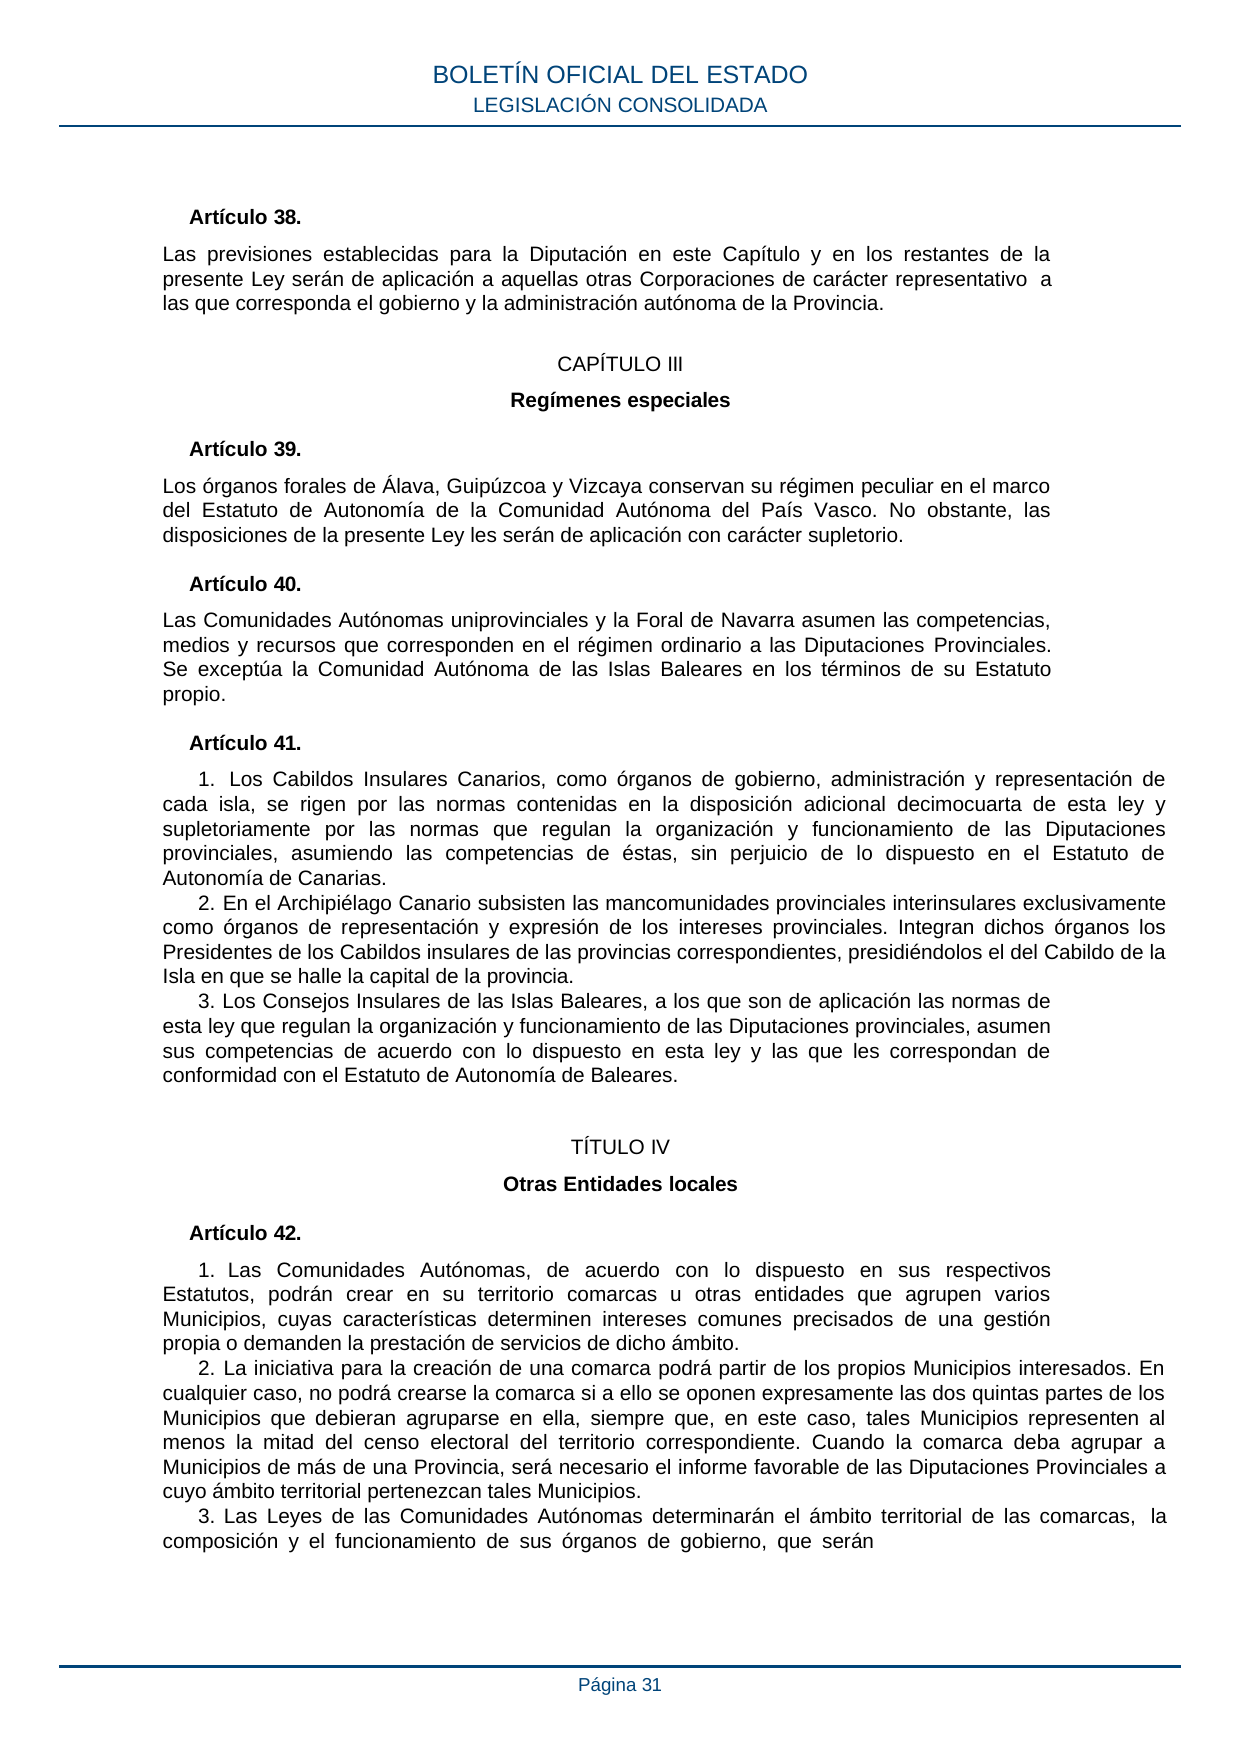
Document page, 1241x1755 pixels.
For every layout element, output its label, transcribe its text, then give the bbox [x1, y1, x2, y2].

text Las previsiones establecidas para la Diputación en este Capítulo y en los restantes de la presente Ley serán de aplicación a aquellas otras Corporaciones de carácter representativo a las que corresponda el gobierno y la administración autónoma de la Provincia. [162, 242, 1052, 315]
list La iniciativa para la creación de una comarca podrá partir de los propios Municipios interesados. En cualquier caso, no podrá crearse la comarca si a ello se oponen expresamente las dos quintas partes de los Municipios que debieran agruparse en ella, siempre que, en este caso, tales Municipios representen al menos la mitad del censo electoral del territorio correspondiente. Cuando la comarca deba agrupar a Municipios de más de una Provincia, será necesario el informe favorable de las Diputaciones Provinciales a cuyo ámbito territorial pertenezcan tales Municipios. [162, 1356, 1167, 1503]
list Los Consejos Insulares de las Islas Baleares, a los que son de aplicación las normas de esta ley que regulan la organización y funcionamiento de las Diputaciones provinciales, asumen sus competencias de acuerdo con lo dispuesto en esta ley y las que les correspondan de conformidad con el Estatuto de Autonomía de Baleares. [162, 989, 1052, 1087]
text TÍTULO IV [388, 1135, 853, 1159]
text Artículo 42. [189, 1221, 1167, 1245]
text Artículo 39. [189, 437, 1167, 461]
subtitle Artículo 38. [189, 205, 1167, 229]
list Las Leyes de las Comunidades Autónomas determinarán el ámbito territorial de las comarcas, la composición y el funcionamiento de sus órganos de gobierno, que serán [162, 1504, 1167, 1553]
subtitle Otras Entidades locales [388, 1172, 853, 1196]
subtitle Regímenes especiales [388, 388, 853, 412]
list Las Comunidades Autónomas, de acuerdo con lo dispuesto en sus respectivos Estatutos, podrán crear en su territorio comarcas u otras entidades que agrupen varios Municipios, cuyas características determinen intereses comunes precisados de una gestión propia o demanden la prestación de servicios de dicho ámbito. [162, 1257, 1052, 1355]
subtitle Artículo 41. [189, 730, 1167, 754]
subtitle Artículo 40. [189, 571, 1167, 595]
list Los Cabildos Insulares Canarios, como órganos de gobierno, administración y representación de cada isla, se rigen por las normas contenidas en la disposición adicional decimocuarta de esta ley y supletoriamente por las normas que regulan la organización y funcionamiento de las Diputaciones provinciales, asumiendo las competencias de éstas, sin perjuicio de lo dispuesto en el Estatuto de Autonomía de Canarias. [162, 767, 1167, 889]
text CAPÍTULO III [388, 351, 853, 375]
text Los órganos forales de Álava, Guipúzcoa y Vizcaya conservan su régimen peculiar en el marco del Estatuto de Autonomía de la Comunidad Autónoma del País Vasco. No obstante, las disposiciones de la presente Ley les serán de aplicación con carácter supletorio. [162, 474, 1052, 547]
list En el Archipiélago Canario subsisten las mancomunidades provinciales interinsulares exclusivamente como órganos de representación y expresión de los intereses provinciales. Integran dichos órganos los Presidentes de los Cabildos insulares de las provincias correspondientes, presidiéndolos el del Cabildo de la Isla en que se halle la capital de la provincia. [162, 891, 1167, 988]
text Las Comunidades Autónomas uniprovinciales y la Foral de Navarra asumen las competencias, medios y recursos que corresponden en el régimen ordinario a las Diputaciones Provinciales. Se exceptúa la Comunidad Autónoma de las Islas Baleares en los términos de su Estatuto propio. [162, 608, 1052, 706]
